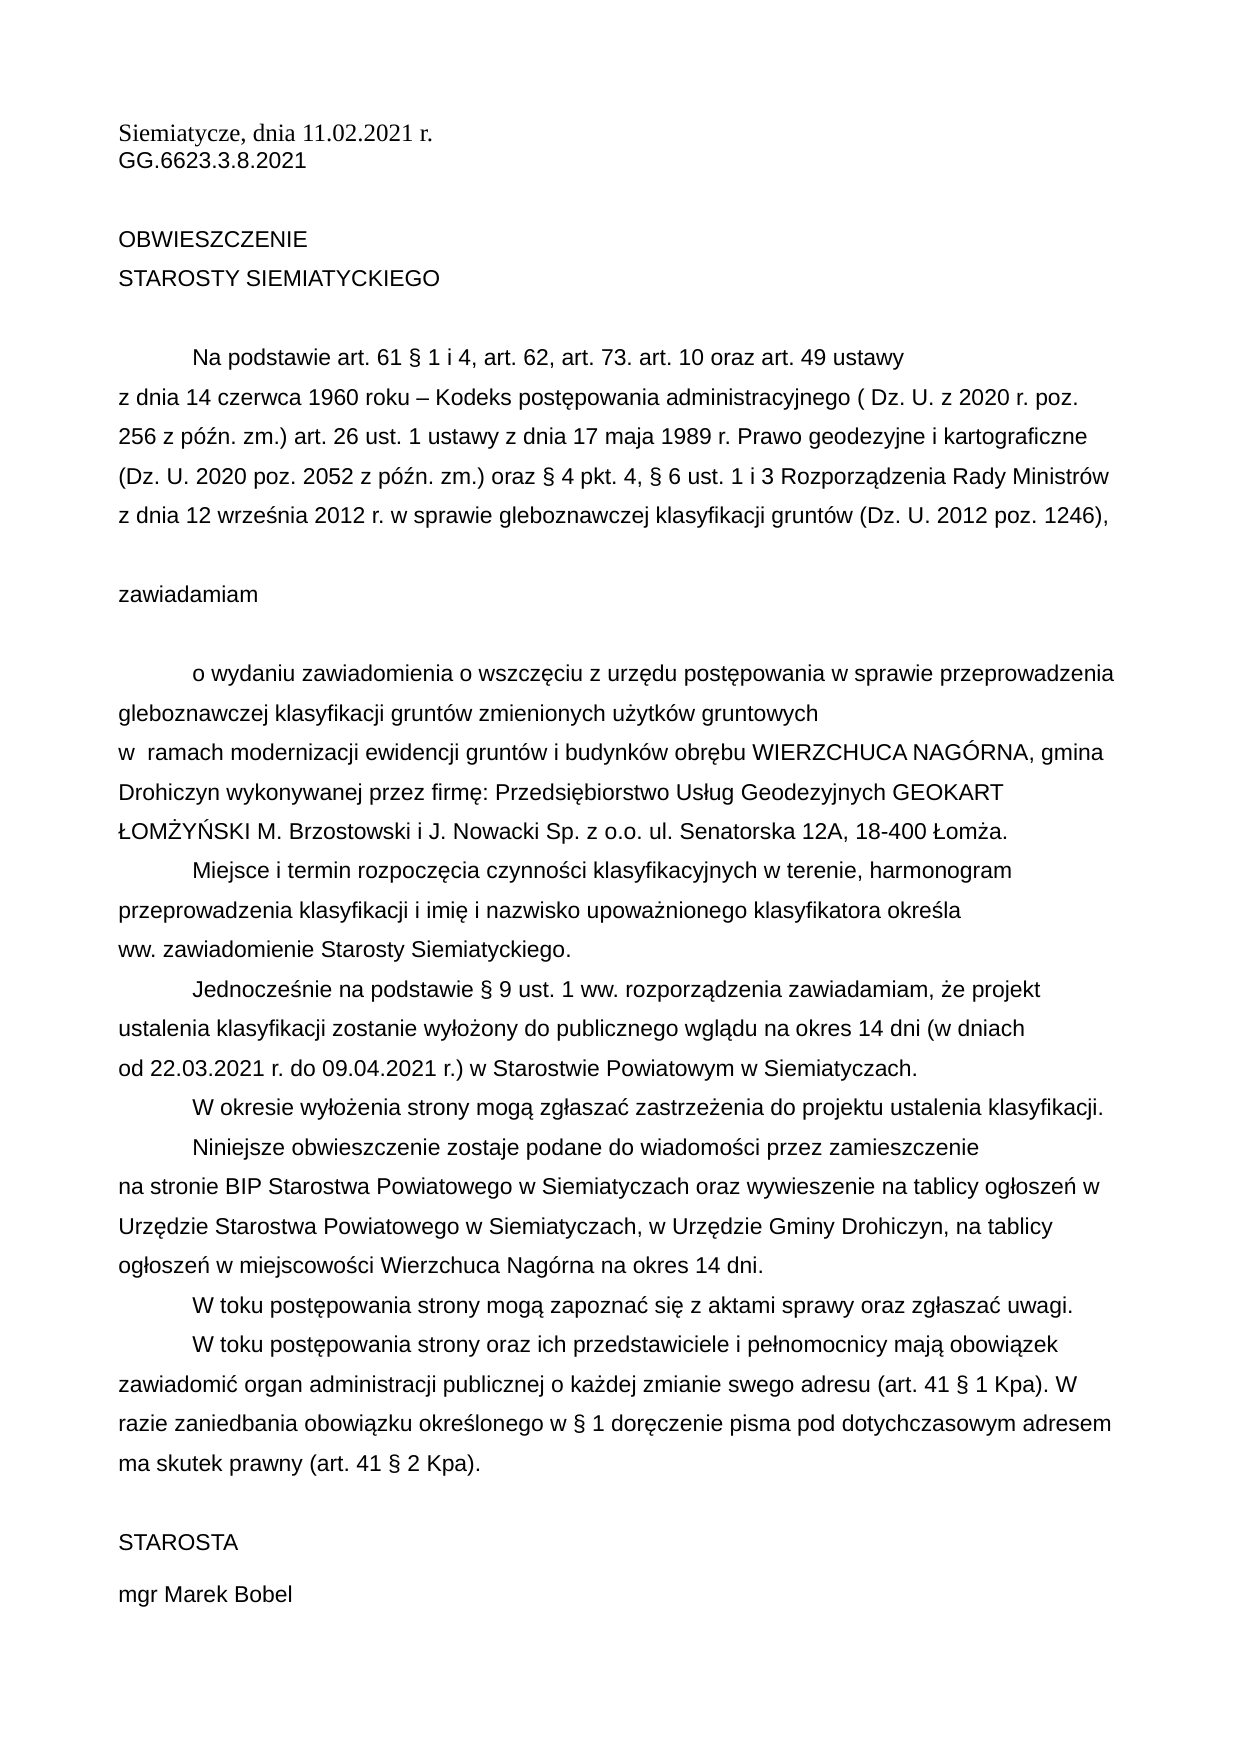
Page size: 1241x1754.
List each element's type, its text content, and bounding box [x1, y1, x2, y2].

text Jednocześnie na podstawie § 9 ust. 1 ww. rozporządzenia zawiadamiam, że projekt ustalenia klasyfikacji zostanie wyłożony do publicznego wglądu na okres 14 dni (w dniach od 22.03.2021 r. do 09.04.2021 r.) w Starostwie Powiatowym w Siemiatyczach. [118, 976, 1122, 1081]
text OBWIESZCZENIE [118, 226, 1122, 252]
text W toku postępowania strony oraz ich przedstawiciele i pełnomocnicy mają obowiązek zawiadomić organ administracji publicznej o każdej zmianie swego adresu (art. 41 § 1 Kpa). W razie zaniedbania obowiązku określonego w § 1 doręczenie pisma pod dotychczasowym adresem ma skutek prawny (art. 41 § 2 Kpa). [118, 1331, 1122, 1476]
text Na podstawie art. 61 § 1 i 4, art. 62, art. 73. art. 10 oraz art. 49 ustawy z dnia 14 czerwca 1960 roku – Kodeks postępowania administracyjnego ( Dz. U. z 2020 r. poz. 256 z późn. zm.) art. 26 ust. 1 ustawy z dnia 17 maja 1989 r. Prawo geodezyjne i kartograficzne (Dz. U. 2020 poz. 2052 z późn. zm.) oraz § 4 pkt. 4, § 6 ust. 1 i 3 Rozporządzenia Rady Ministrów z dnia 12 września 2012 r. w sprawie gleboznawczej klasyfikacji gruntów (Dz. U. 2012 poz. 1246), [118, 344, 1122, 528]
text o wydaniu zawiadomienia o wszczęciu z urzędu postępowania w sprawie przeprowadzenia gleboznawczej klasyfikacji gruntów zmienionych użytków gruntowych w ramach modernizacji ewidencji gruntów i budynków obrębu WIERZCHUCA NAGÓRNA, gmina Drohiczyn wykonywanej przez firmę: Przedsiębiorstwo Usług Geodezyjnych GEOKART ŁOMŻYŃSKI M. Brzostowski i J. Nowacki Sp. z o.o. ul. Senatorska 12A, 18-400 Łomża. [118, 660, 1122, 844]
text Niniejsze obwieszczenie zostaje podane do wiadomości przez zamieszczenie na stronie BIP Starostwa Powiatowego w Siemiatyczach oraz wywieszenie na tablicy ogłoszeń w Urzędzie Starostwa Powiatowego w Siemiatyczach, w Urzędzie Gminy Drohiczyn, na tablicy ogłoszeń w miejscowości Wierzchuca Nagórna na okres 14 dni. [118, 1134, 1122, 1279]
text STAROSTY SIEMIATYCKIEGO [118, 265, 1122, 292]
text Miejsce i termin rozpoczęcia czynności klasyfikacyjnych w terenie, harmonogram przeprowadzenia klasyfikacji i imię i nazwisko upoważnionego klasyfikatora określa ww. zawiadomienie Starosty Siemiatyckiego. [118, 857, 1122, 963]
text W okresie wyłożenia strony mogą zgłaszać zastrzeżenia do projektu ustalenia klasyfikacji. [118, 1094, 1122, 1121]
text zawiadamiam [118, 581, 1122, 607]
text Siemiatycze, dnia 11.02.2021 r. [118, 118, 1122, 147]
text GG.6623.3.8.2021 [118, 147, 1122, 173]
text W toku postępowania strony mogą zapoznać się z aktami sprawy oraz zgłaszać uwagi. [118, 1292, 1122, 1318]
text STAROSTA [118, 1529, 1122, 1555]
text mgr Marek Bobel [118, 1581, 1122, 1607]
